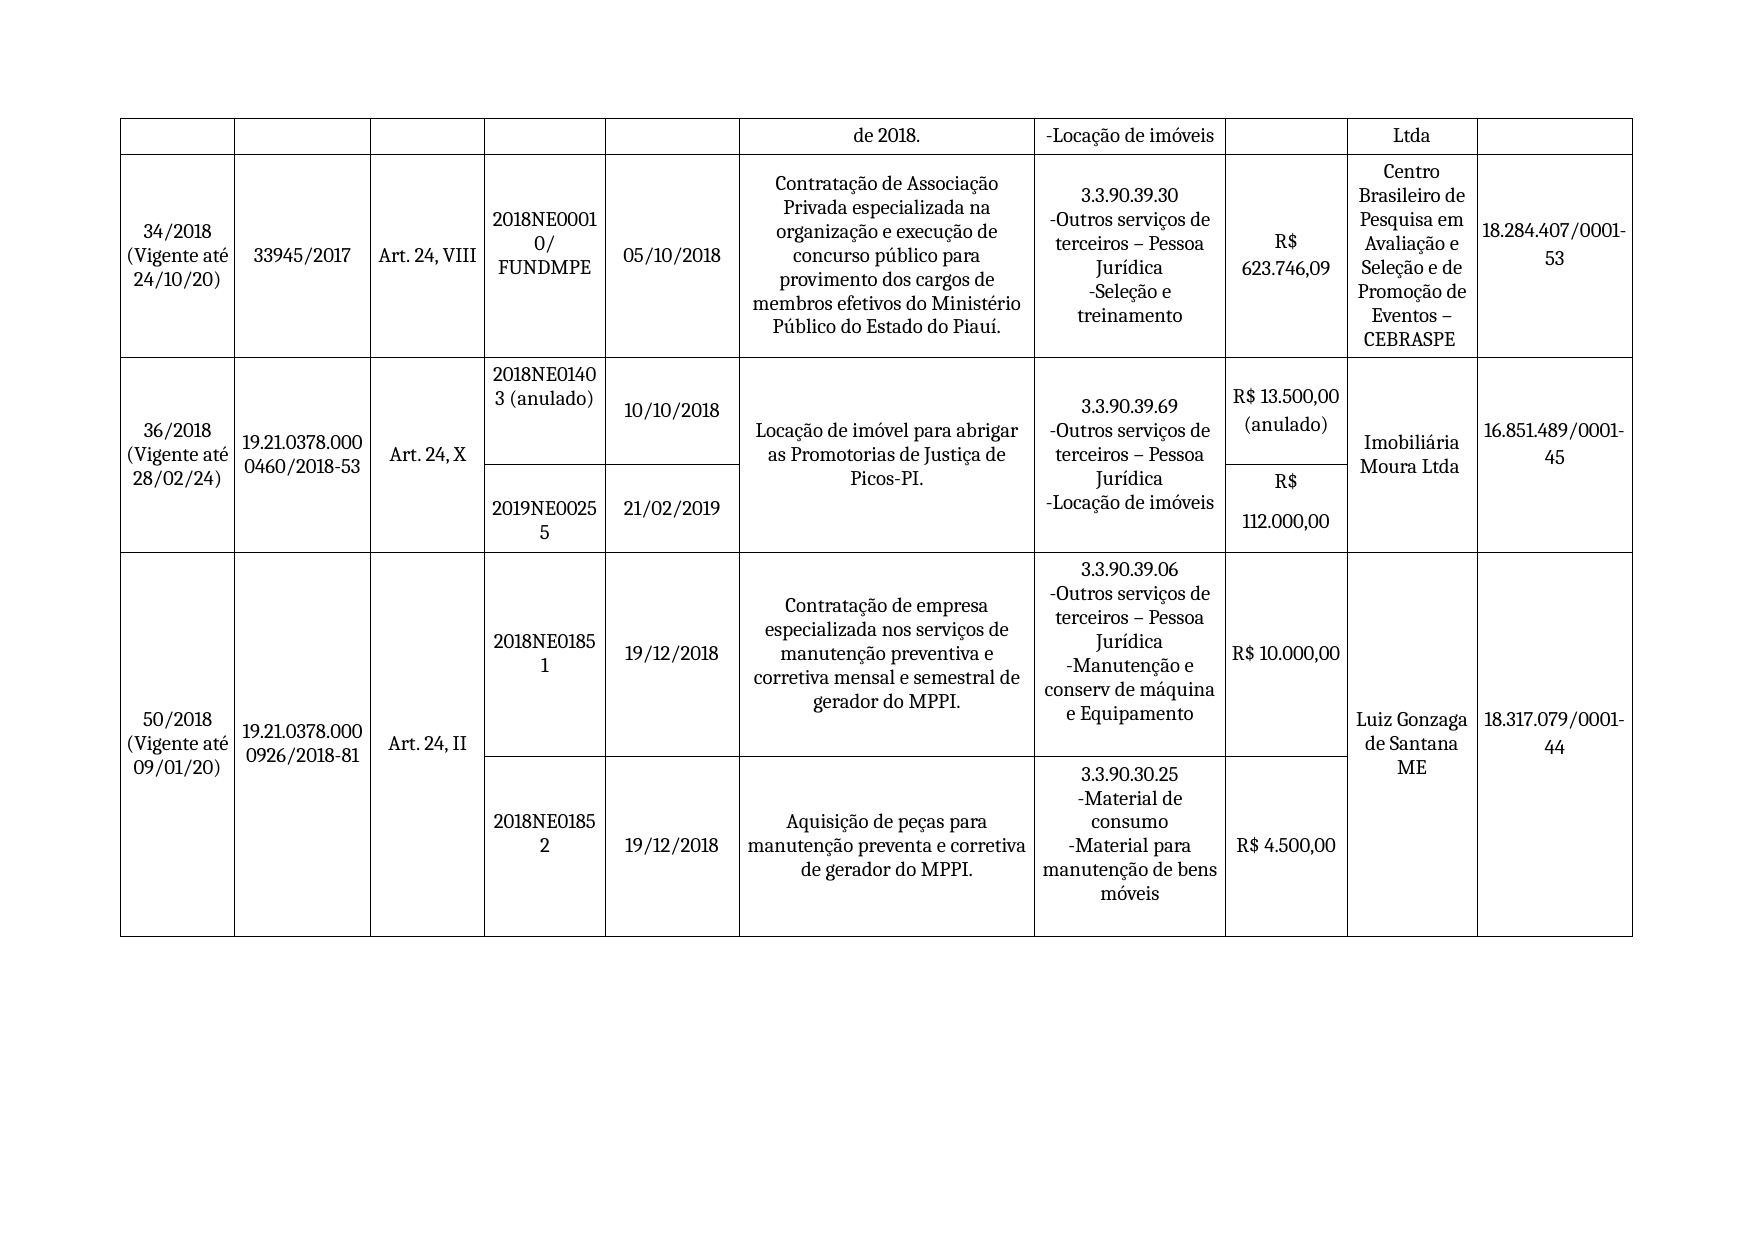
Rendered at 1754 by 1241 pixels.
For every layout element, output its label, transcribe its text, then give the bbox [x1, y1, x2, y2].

table_cell [235, 119, 370, 154]
table_cell 05/10/2018 [606, 155, 739, 357]
table_cell de 2018. [740, 119, 1034, 154]
table_cell 19/12/2018 [606, 757, 739, 936]
table_cell Art. 24, VIII [371, 155, 484, 357]
table_cell [121, 119, 234, 154]
table_cell Art. 24, II [371, 553, 484, 936]
table_cell Locação de imóvel para abrigar as Promotorias de Justiça de Picos-PI. [740, 358, 1034, 552]
table_cell [1226, 119, 1347, 154]
table_cell 3.3.90.39.69 -Outros serviços de terceiros – Pessoa Jurídica -Locação de imóveis [1035, 358, 1225, 552]
table_cell 34/2018 (Vigente até 24/10/20) [121, 155, 234, 357]
table_cell 3.3.90.39.30 -Outros serviços de terceiros – Pessoa Jurídica -Seleção e treinamento [1035, 155, 1225, 357]
table_cell 21/02/2019 [606, 465, 739, 552]
table_cell 2018NE01851 [485, 553, 605, 756]
table_cell 16.851.489/0001-45 [1478, 358, 1632, 552]
table_cell 36/2018 (Vigente até 28/02/24) [121, 358, 234, 552]
table_cell 19.21.0378.0000926/2018-81 [235, 553, 370, 936]
table_cell 19/12/2018 [606, 553, 739, 756]
table_cell 10/10/2018 [606, 358, 739, 464]
table_cell 2018NE01403 (anulado) [485, 358, 605, 464]
table_cell R$ 4.500,00 [1226, 757, 1347, 936]
table_cell R$ 10.000,00 [1226, 553, 1347, 756]
table_cell [606, 119, 739, 154]
table_cell R$ 13.500,00 (anulado) [1226, 358, 1347, 464]
table_cell Centro Brasileiro de Pesquisa em Avaliação e Seleção e de Promoção de Eventos – CEBRASPE [1348, 155, 1477, 357]
table_cell 33945/2017 [235, 155, 370, 357]
table_cell Luiz Gonzaga de Santana ME [1348, 553, 1477, 936]
table_cell 2018NE01852 [485, 757, 605, 936]
table_cell Contratação de empresa especializada nos serviços de manutenção preventiva e corretiva mensal e semestral de gerador do MPPI. [740, 553, 1034, 756]
table_cell Imobiliária Moura Ltda [1348, 358, 1477, 552]
table_cell -Locação de imóveis [1035, 119, 1225, 154]
table_cell [371, 119, 484, 154]
table_cell Aquisição de peças para manutenção preventa e corretiva de gerador do MPPI. [740, 757, 1034, 936]
table_cell [1478, 119, 1632, 154]
table_cell 18.284.407/0001-53 [1478, 155, 1632, 357]
table_cell 18.317.079/0001-44 [1478, 553, 1632, 936]
table_cell Contratação de Associação Privada especializada na organização e execução de concurso público para provimento dos cargos de membros efetivos do Ministério Público do Estado do Piauí. [740, 155, 1034, 357]
table_cell 2019NE00255 [485, 465, 605, 552]
table_cell [485, 119, 605, 154]
table_cell Art. 24, X [371, 358, 484, 552]
table_cell 50/2018 (Vigente até 09/01/20) [121, 553, 234, 936]
table_cell 3.3.90.30.25 -Material de consumo -Material para manutenção de bens móveis [1035, 757, 1225, 936]
table_cell 3.3.90.39.06 -Outros serviços de terceiros – Pessoa Jurídica -Manutenção e conserv de máquina e Equipamento [1035, 553, 1225, 756]
table_cell 2018NE00010/FUNDMPE [485, 155, 605, 357]
table_cell R$ 112.000,00 [1226, 465, 1347, 552]
table_cell Ltda [1348, 119, 1477, 154]
table_cell R$ 623.746,09 [1226, 155, 1347, 357]
table_cell 19.21.0378.0000460/2018-53 [235, 358, 370, 552]
